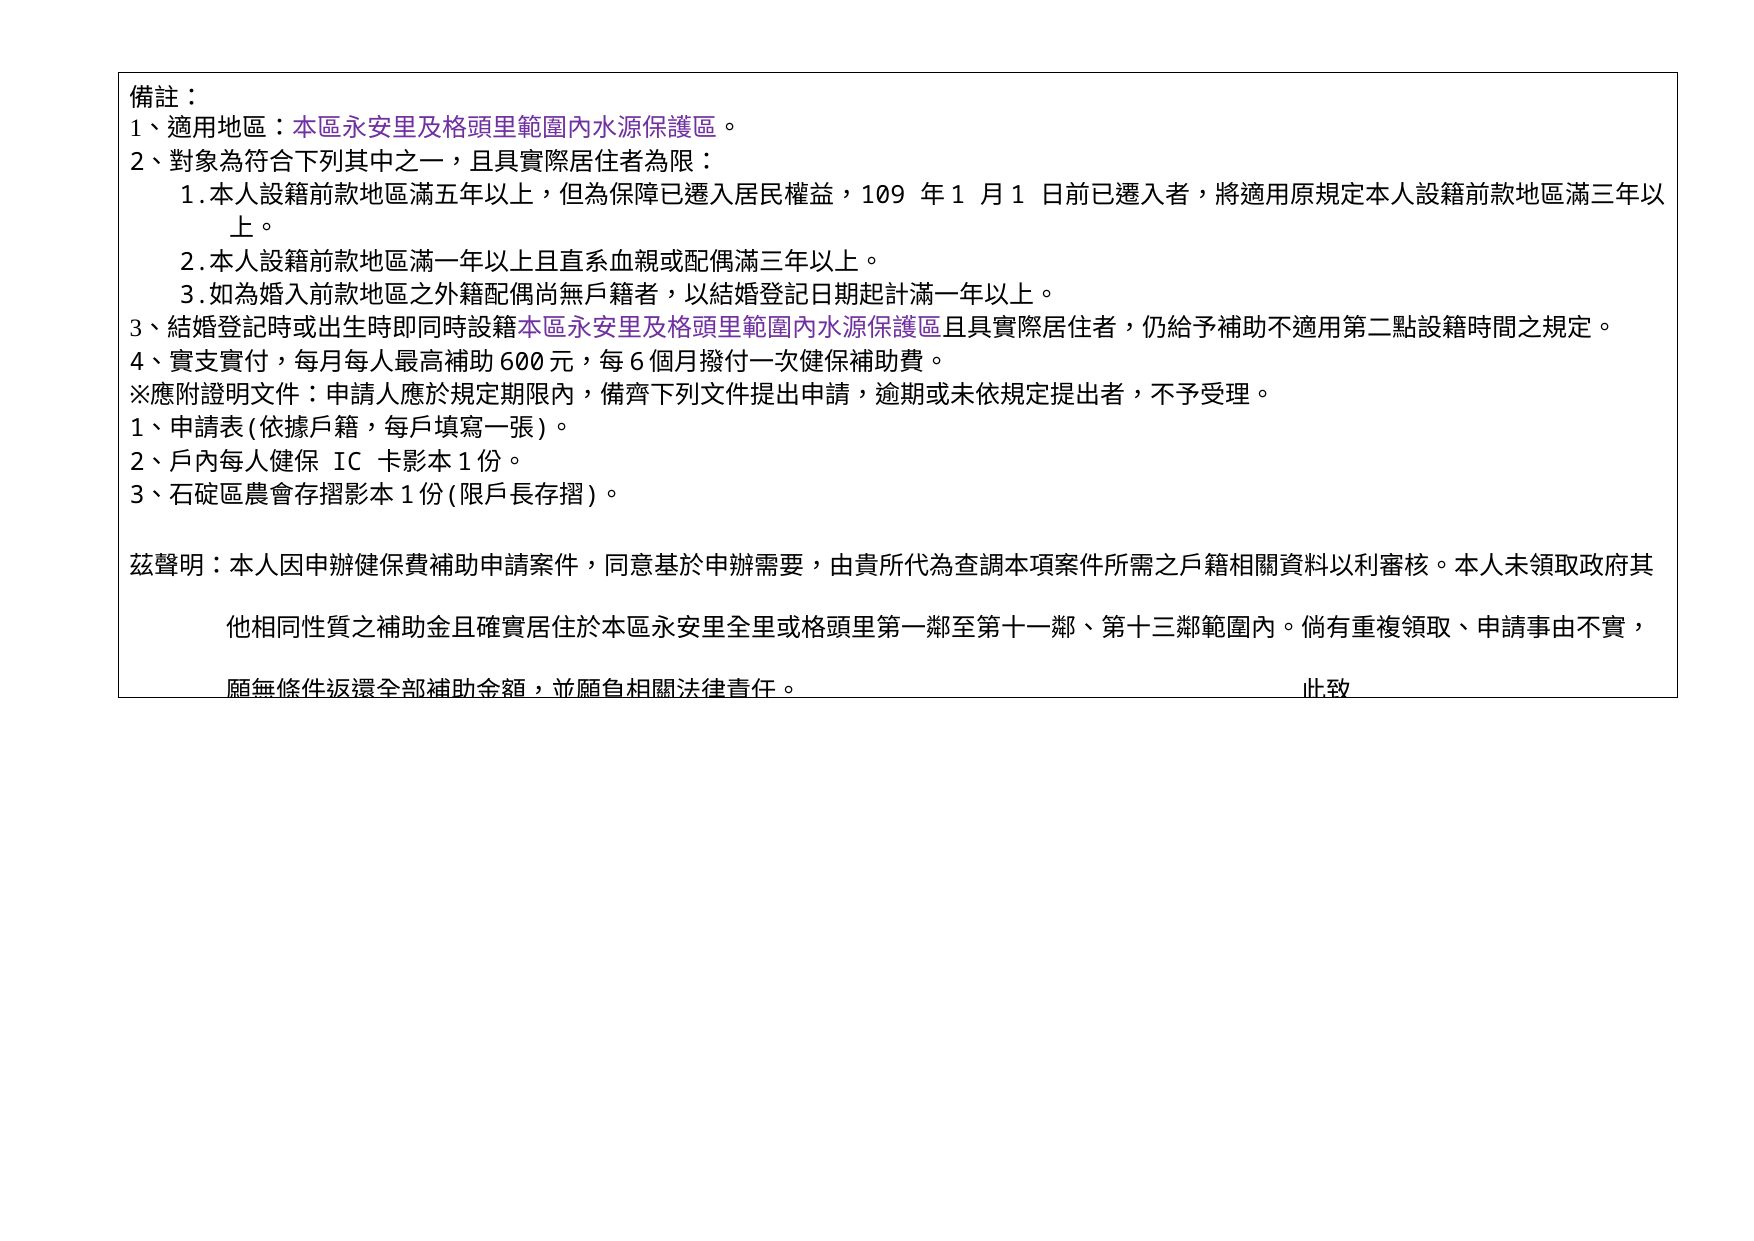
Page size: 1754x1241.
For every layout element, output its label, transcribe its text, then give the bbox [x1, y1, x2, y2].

table_cell 備註： 適用地區：本區永安里及格頭里範圍內水源保護區。 對象為符合下列其中之一，且具實際居住者為限： 本人設籍前款地區滿五年以上，但為保障已遷入居民權益，109 年1 月1 日前已遷入者，將適用原規定本人設籍前款地區滿三年以上。 本人設籍前款地區滿一年以上且直系血親或配偶滿三年以上。 如為婚入前款地區之外籍配偶尚無戶籍者，以結婚登記日期起計滿一年以上。 結婚登記時或出生時即同時設籍本區永安里及格頭里範圍內水源保護區且具實際居住者，仍給予補助不適用第二點設籍時間之規定。 實支實付，每月每人最高補助600元，每6個月撥付一次健保補助費。 ※應附證明文件：申請人應於規定期限內，備齊下列文件提出申請，逾期或未依規定提出者，不予受理。 申請表(依據戶籍，每戶填寫一張)。 戶內每人健保 IC 卡影本1份。 石碇區農會存摺影本1份(限戶長存摺)。 茲聲明：本人因申辦健保費補助申請案件，同意基於申辦需要，由貴所代為查調本項案件所需之戶籍相關資料以利審核。本人未領取政府其他相同性質之補助金且確實居住於本區永安里全里或格頭里第一鄰至第十一鄰、第十三鄰範圍內。倘有重複領取、申請事由不實，願無條件返還全部補助金額，並願負相關法律責任。 此致 新北市石碇區公所 申請人(同意人): 簽章 承辦人 ： 民政災防課課長： [119, 73, 1677, 697]
